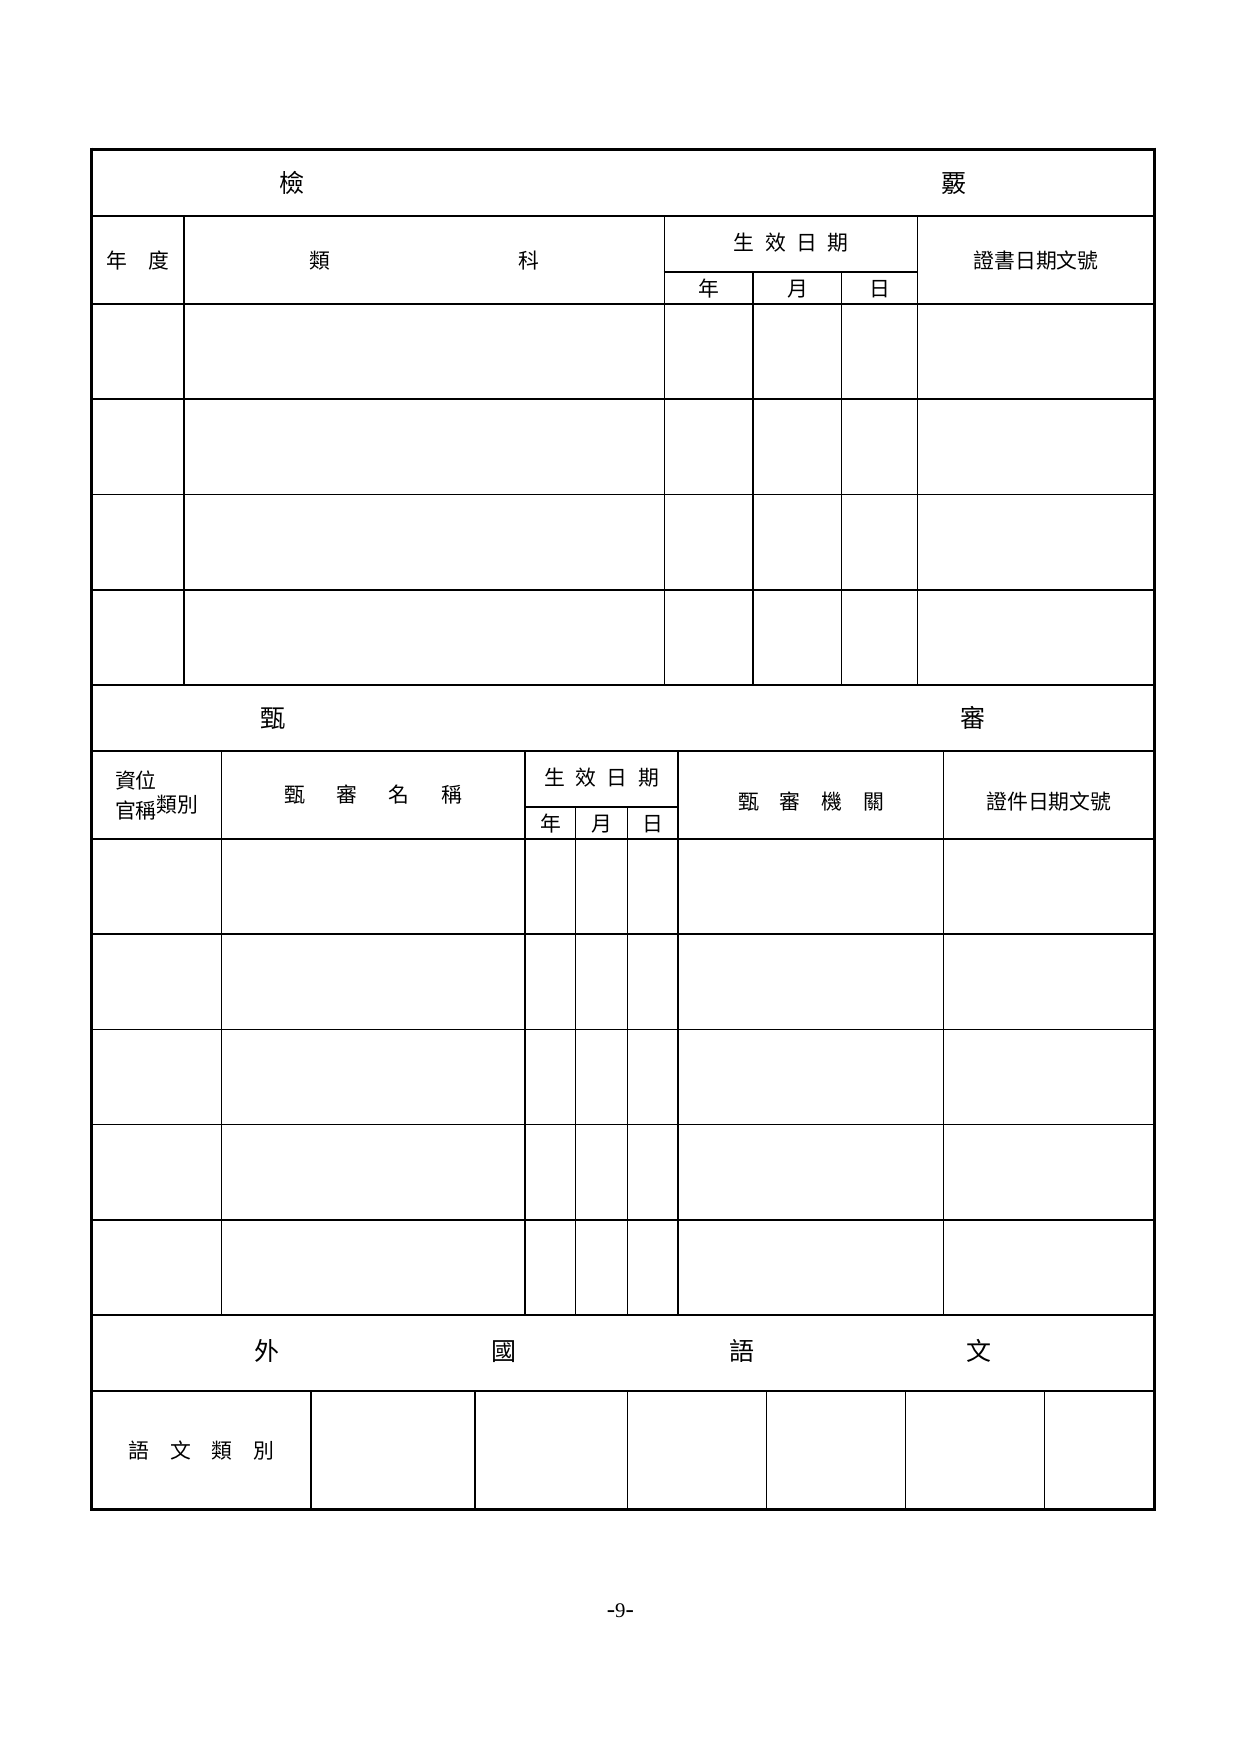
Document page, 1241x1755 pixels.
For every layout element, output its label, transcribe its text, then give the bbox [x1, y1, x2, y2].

table_cell [754, 591, 841, 684]
table_cell [526, 1030, 575, 1124]
table_cell [526, 935, 575, 1028]
table_cell 月 [576, 808, 627, 838]
table_cell [628, 1125, 677, 1219]
table_cell [93, 591, 183, 684]
table_cell [222, 1030, 524, 1124]
table_cell [576, 1221, 627, 1314]
table_cell [754, 305, 841, 398]
table_cell [185, 495, 664, 589]
table_cell [944, 1125, 1153, 1219]
table_cell [476, 1392, 627, 1508]
table_cell [944, 1030, 1153, 1124]
table_cell 生 效 日 期 [526, 752, 677, 806]
table_cell 年 [526, 808, 575, 838]
table_cell [576, 935, 627, 1028]
table_cell [628, 1392, 766, 1508]
table_cell [1045, 1392, 1153, 1508]
table_cell [93, 305, 183, 398]
table_cell [93, 1030, 221, 1124]
table_cell [222, 1125, 524, 1219]
table_cell [665, 400, 752, 493]
table_cell 甄 審 機 關 [679, 752, 943, 838]
table_cell 資位官稱類別 [93, 752, 221, 838]
table_cell [944, 935, 1153, 1028]
table_cell 類 科 [185, 217, 664, 303]
table_cell [526, 840, 575, 933]
table_cell [754, 400, 841, 493]
table_cell 年 度 [93, 217, 183, 303]
table_cell [222, 935, 524, 1028]
table_cell 日 [628, 808, 677, 838]
table_cell [628, 1221, 677, 1314]
table_cell [679, 840, 943, 933]
table_cell [576, 840, 627, 933]
table_cell [918, 400, 1153, 493]
table_cell 甄 審 [93, 686, 1153, 750]
table_cell [665, 495, 752, 589]
table_cell [944, 1221, 1153, 1314]
table_cell [628, 840, 677, 933]
table_cell [665, 591, 752, 684]
table_cell 生 效 日 期 [665, 217, 917, 271]
table_cell [918, 591, 1153, 684]
table_cell [906, 1392, 1044, 1508]
table_cell [576, 1030, 627, 1124]
table_cell [842, 591, 917, 684]
table_cell [526, 1125, 575, 1219]
table_cell [628, 935, 677, 1028]
table_cell [93, 935, 221, 1028]
table_cell [185, 400, 664, 493]
table_cell [93, 400, 183, 493]
table_cell 證書日期文號 [918, 217, 1153, 303]
table_cell [628, 1030, 677, 1124]
table_cell [679, 935, 943, 1028]
table_cell [185, 591, 664, 684]
table_header 檢 覈 [93, 151, 1153, 215]
table_cell 甄 審 名 稱 [222, 752, 524, 838]
table_cell [918, 495, 1153, 589]
table_cell [185, 305, 664, 398]
table_cell 外 國 語 文 [93, 1316, 1153, 1390]
table_cell 日 [842, 273, 917, 303]
table_cell [754, 495, 841, 589]
table_cell [526, 1221, 575, 1314]
table_cell [93, 840, 221, 933]
table_cell [312, 1392, 474, 1508]
table_cell 月 [754, 273, 841, 303]
table_cell 年 [665, 273, 752, 303]
table_cell [767, 1392, 905, 1508]
table_cell [93, 1125, 221, 1219]
table_cell [679, 1125, 943, 1219]
table_cell 語 文 類 別 [93, 1392, 310, 1508]
table_cell [944, 840, 1153, 933]
table_cell [576, 1125, 627, 1219]
table_cell [679, 1221, 943, 1314]
table_cell [842, 305, 917, 398]
table_cell [665, 305, 752, 398]
table_cell [918, 305, 1153, 398]
table_cell [842, 495, 917, 589]
table_cell [222, 840, 524, 933]
table_cell 證件日期文號 [944, 752, 1153, 838]
table_cell [93, 1221, 221, 1314]
table_cell [842, 400, 917, 493]
table_cell [93, 495, 183, 589]
table_cell [679, 1030, 943, 1124]
table_cell [222, 1221, 524, 1314]
